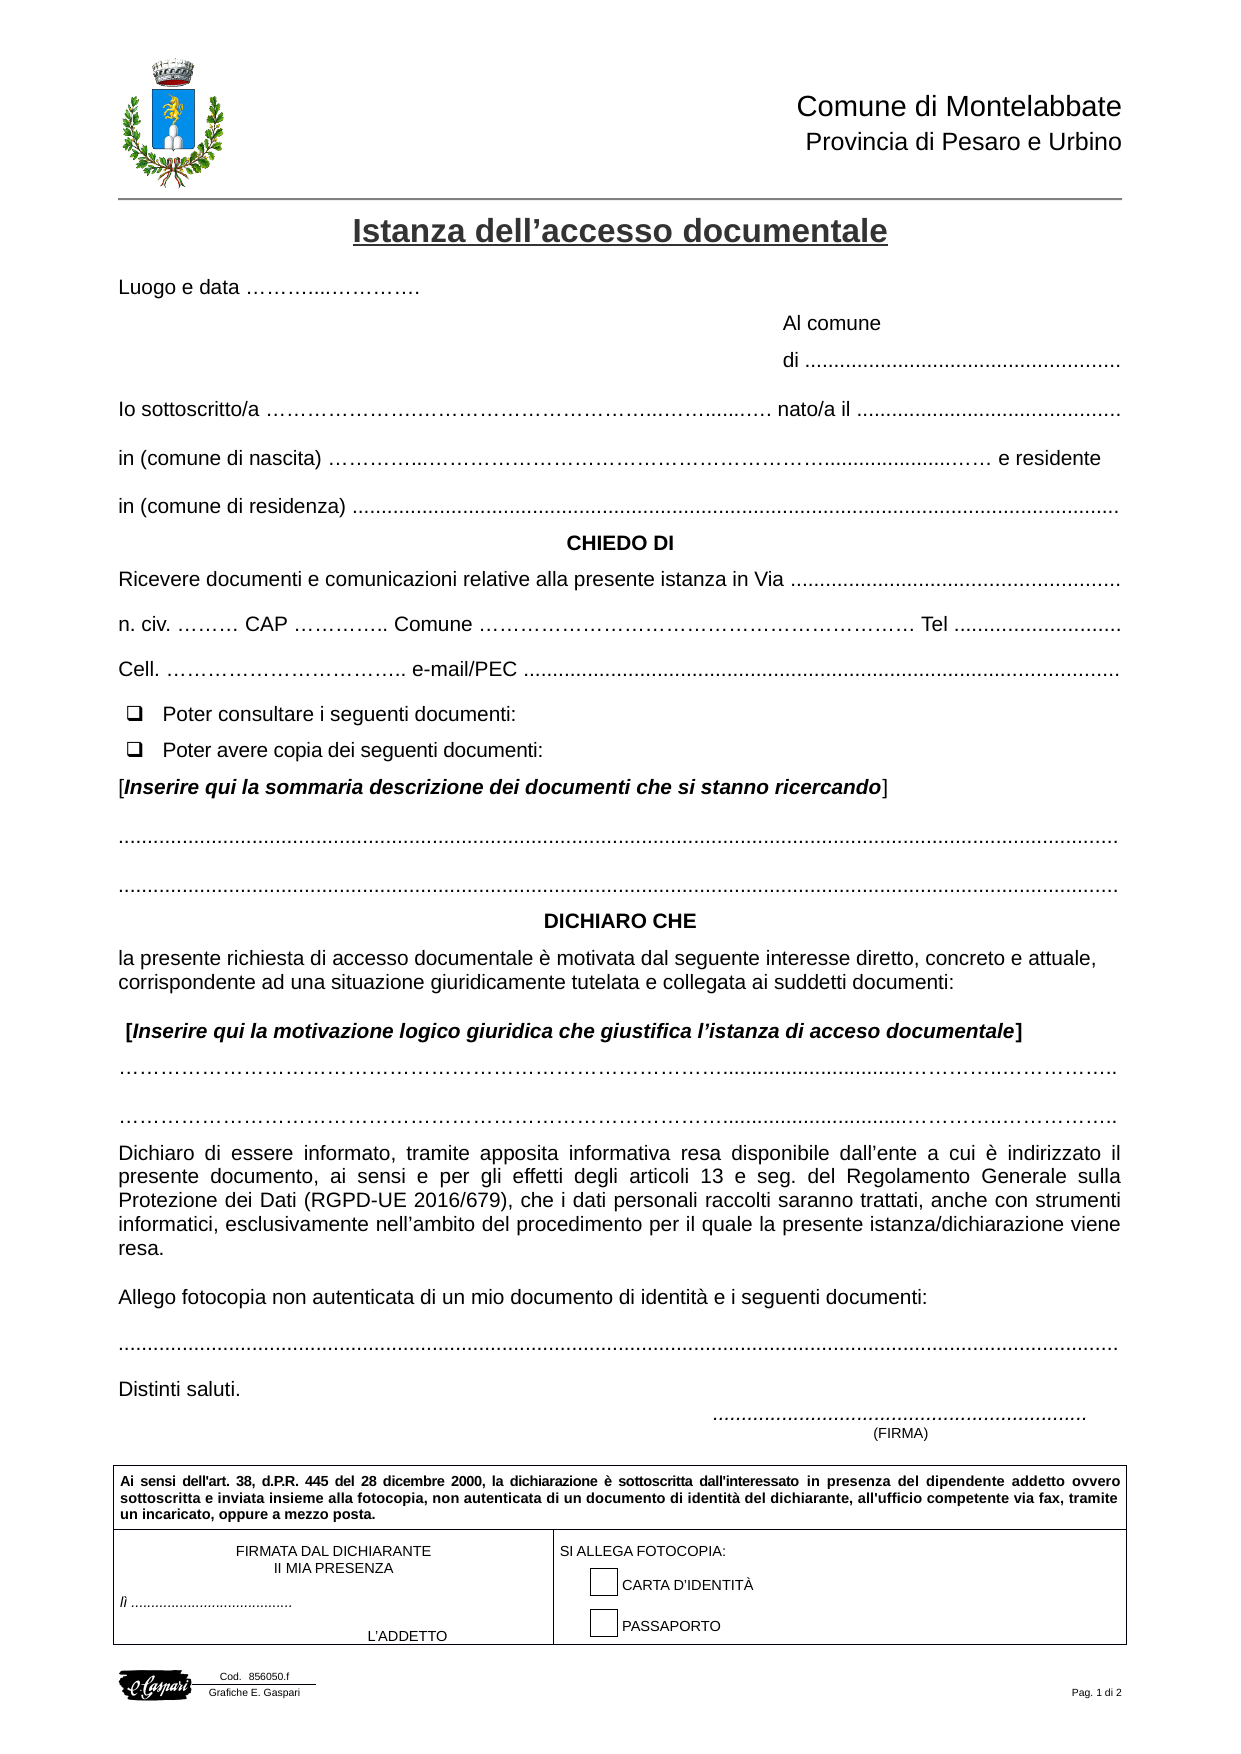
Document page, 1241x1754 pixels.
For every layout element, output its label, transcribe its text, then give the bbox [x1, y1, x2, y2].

text DICHIARO CHE [118, 909, 1122, 933]
list Poter consultare i seguenti documenti: [125, 702, 1122, 726]
text Allego fotocopia non autenticata di un mio documento di identità e i seguenti documenti: [118, 1285, 1122, 1309]
table_header Ai sensi dell'art. 38, d.P.R. 445 del 28 dicembre 2000, la dichiarazione è sottoscritta dall'interessato in presenza del dipendente addetto ovvero sottoscritta e inviata insieme alla fotocopia, non autenticata di un documento di identità del dichiarante, all'ufficio competente via fax, tramite un incaricato, oppure a mezzo posta. [114, 1466, 1126, 1529]
text Distinti saluti. [118, 1377, 1122, 1401]
text Al comune [783, 311, 1122, 335]
text ……………………………………………………………………………................................…………..…………….. [118, 1104, 1122, 1128]
text di [783, 347, 1122, 371]
text la presente richiesta di accesso documentale è motivata dal seguente interesse diretto, concreto e attuale, corrispondente ad una situazione giuridicamente tutelata e collegata ai suddetti documenti: [118, 946, 1122, 993]
text Dichiaro di essere informato, tramite apposita informativa resa disponibile dall’ente a cui è indirizzato il presente documento, ai sensi e per gli effetti degli articoli 13 e seg. del Regolamento Generale sulla Protezione dei Dati (RGPD-UE 2016/679), che i dati personali raccolti saranno trattati, anche con strumenti informatici, esclusivamente nell’ambito del procedimento per il quale la presente istanza/dichiarazione viene resa. [118, 1140, 1122, 1260]
text ……………………………………………………………………………................................…………..…………….. [118, 1055, 1122, 1079]
text in (comune di nascita) …………...…………………………………………………......................…… e residente [118, 445, 1122, 469]
text Comune di Montelabbate [224, 89, 1122, 122]
text [Inserire qui la sommaria descrizione dei documenti che si stanno ricercando] [118, 775, 1122, 799]
table_cell FIRMATA DAL DICHIARANTE II MIA PRESENZA lì ........................................ L’ADDETTO [114, 1530, 553, 1644]
subtitle Istanza dell’accesso documentale [118, 211, 1122, 249]
text Io sottoscritto/a ………………….……………………………...…….......…. nato/a il [118, 396, 1122, 420]
text (FIRMA) [679, 1425, 1122, 1442]
text [Inserire qui la motivazione logico giuridica che giustifica l’istanza di acceso documentale] [125, 1018, 1122, 1042]
text in (comune di residenza) [118, 494, 1122, 518]
table_cell SI ALLEGA FOTOCOPIA: CARTA D’IDENTITÀ PASSAPORTO [554, 1530, 1126, 1644]
text Cell. …………………………….. e-mail/PEC [118, 657, 1122, 681]
list Poter avere copia dei seguenti documenti: [125, 738, 1122, 762]
text Provincia di Pesaro e Urbino [224, 127, 1122, 156]
picture [122, 58, 224, 189]
text CHIEDO DI [118, 531, 1122, 555]
text Ricevere documenti e comunicazioni relative alla presente istanza in Via [118, 567, 1122, 591]
text ................................................................. [679, 1401, 1122, 1425]
text Luogo e data ………....…………. [118, 274, 1122, 298]
picture [118, 1669, 192, 1701]
text n. civ. ……… CAP ………….. Comune ……………………………………………………… Tel [118, 612, 1122, 636]
